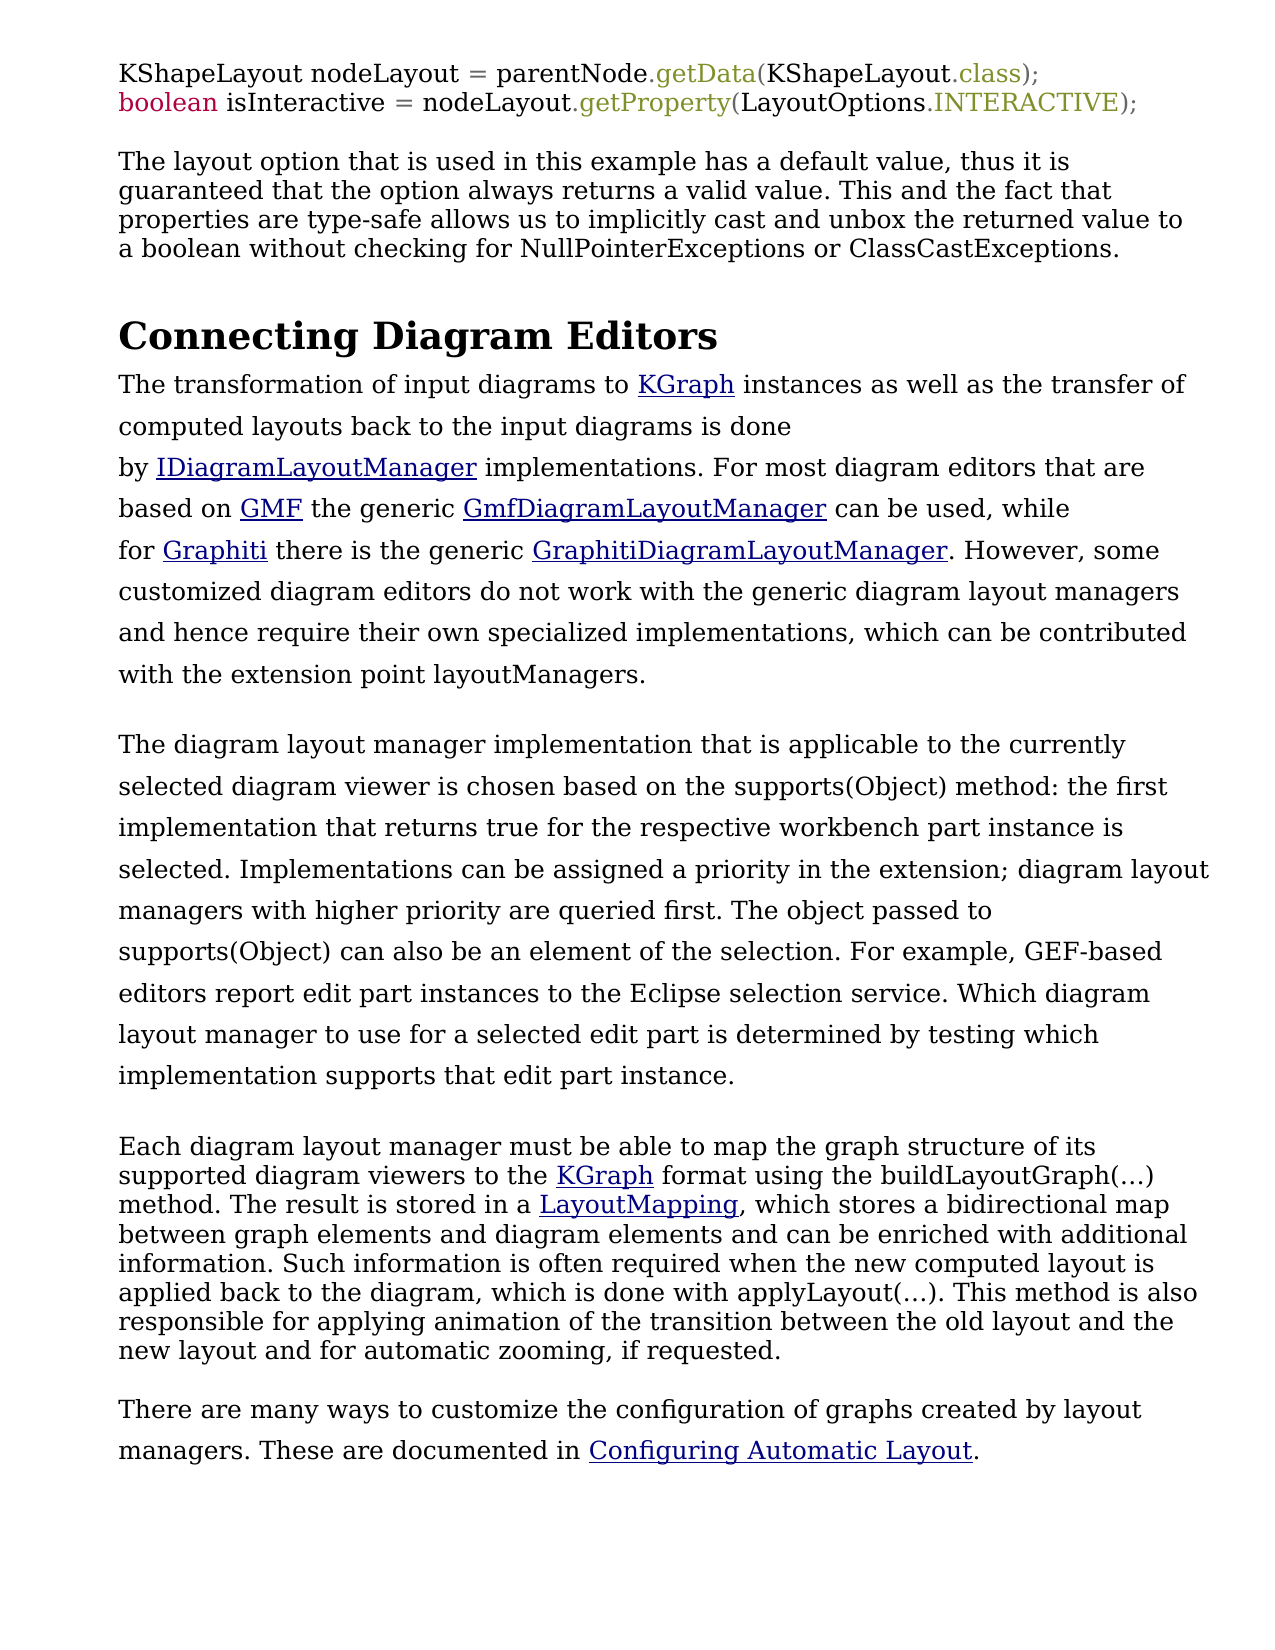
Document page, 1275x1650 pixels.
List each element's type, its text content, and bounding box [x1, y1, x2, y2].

text KShapeLayout nodeLayout = parentNode.getData(KShapeLayout.class); boolean isInteractive = nodeLayout.getProperty(LayoutOptions.INTERACTIVE); [118, 59, 1216, 117]
text The transformation of input diagrams to KGraph instances as well as the transfer of computed layouts back to the input diagrams is done by IDiagramLayoutManager implementations. For most diagram editors that are based on GMF the generic GmfDiagramLayoutManager can be used, while for Graphiti there is the generic GraphitiDiagramLayoutManager. However, some customized diagram editors do not work with the generic diagram layout managers and hence require their own specialized implementations, which can be contributed with the extension point layoutManagers. [118, 370, 1216, 689]
text Each diagram layout manager must be able to map the graph structure of its supported diagram viewers to the KGraph format using the buildLayoutGraph(…) method. The result is stored in a LayoutMapping, which stores a bidirectional map between graph elements and diagram elements and can be enriched with additional information. Such information is often required when the new computed layout is applied back to the diagram, which is done with applyLayout(…). This method is also responsible for applying animation of the transition between the old layout and the new layout and for automatic zooming, if requested. [118, 1132, 1216, 1366]
text The layout option that is used in this example has a default value, thus it is guaranteed that the option always returns a valid value. This and the fact that properties are type-safe allows us to implicitly cast and unbox the returned value to a boolean without checking for NullPointerExceptions or ClassCastExceptions. [118, 147, 1216, 263]
text The diagram layout manager implementation that is applicable to the currently selected diagram viewer is chosen based on the supports(Object) method: the first implementation that returns true for the respective workbench part instance is selected. Implementations can be assigned a priority in the extension; diagram layout managers with higher priority are queried first. The object passed to supports(Object) can also be an element of the selection. For example, GEF-based editors report edit part instances to the Eclipse selection service. Which diagram layout manager to use for a selected edit part is determined by testing which implementation supports that edit part instance. [118, 731, 1216, 1091]
subtitle Connecting Diagram Editors [118, 314, 1216, 358]
text There are many ways to customize the configuration of graphs created by layout managers. These are documented in Configuring Automatic Layout. [118, 1395, 1216, 1466]
